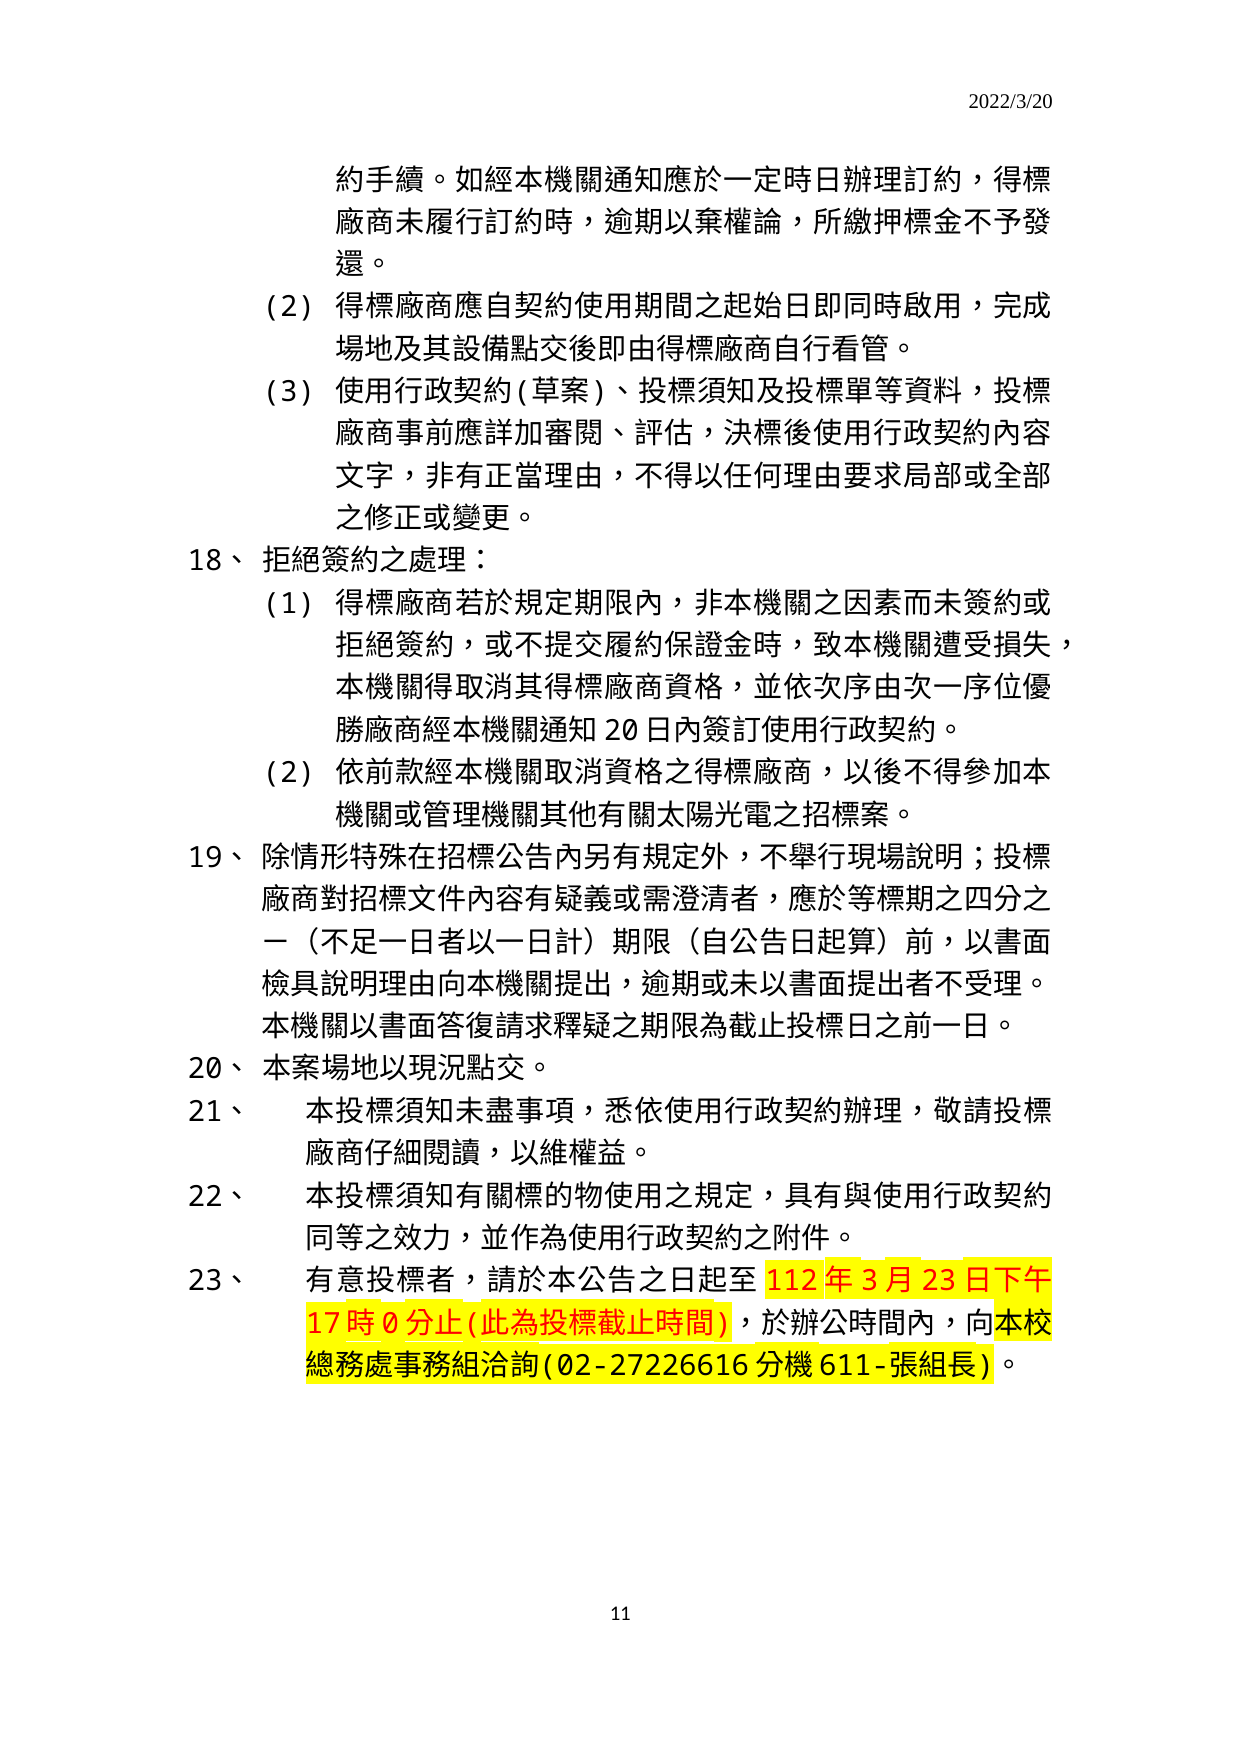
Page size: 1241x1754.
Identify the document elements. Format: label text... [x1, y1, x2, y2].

list 依前款經本機關取消資格之得標廠商，以後不得參加本機關或管理機關其他有關太陽光電之招標案。 [262, 749, 1053, 833]
list 使用行政契約(草案)、投標須知及投標單等資料，投標廠商事前應詳加審閱、評估，決標後使用行政契約內容文字，非有正當理由，不得以任何理由要求局部或全部之修正或變更。 [262, 368, 1053, 537]
list 約手續。如經本機關通知應於一定時日辦理訂約，得標廠商未履行訂約時，逾期以棄權論，所繳押標金不予發還。 [262, 156, 1053, 283]
list 本案場地以現況點交。 [187, 1045, 1053, 1087]
list 本投標須知有關標的物使用之規定，具有與使用行政契約同等之效力，並作為使用行政契約之附件。 [187, 1172, 1053, 1257]
list 得標廠商若於規定期限內，非本機關之因素而未簽約或拒絕簽約，或不提交履約保證金時，致本機關遭受損失，本機關得取消其得標廠商資格，並依次序由次一序位優勝廠商經本機關通知20日內簽訂使用行政契約。 [262, 579, 1053, 749]
list 得標廠商應自契約使用期間之起始日即同時啟用，完成場地及其設備點交後即由得標廠商自行看管。 [262, 283, 1053, 368]
list 有意投標者，請於本公告之日起至112年3月23日下午17時0分止(此為投標截止時間)，於辦公時間內，向本校總務處事務組洽詢(02-27226616分機611-張組長)。 [187, 1257, 1053, 1384]
list 除情形特殊在招標公告內另有規定外，不舉行現場說明；投標廠商對招標文件內容有疑義或需澄清者，應於等標期之四分之ㄧ（不足一日者以一日計）期限（自公告日起算）前，以書面檢具說明理由向本機關提出，逾期或未以書面提出者不受理。本機關以書面答復請求釋疑之期限為截止投標日之前一日。 [187, 833, 1053, 1045]
list 本投標須知未盡事項，悉依使用行政契約辦理，敬請投標廠商仔細閱讀，以維權益。 [187, 1087, 1053, 1172]
list 拒絕簽約之處理： [187, 537, 1053, 579]
